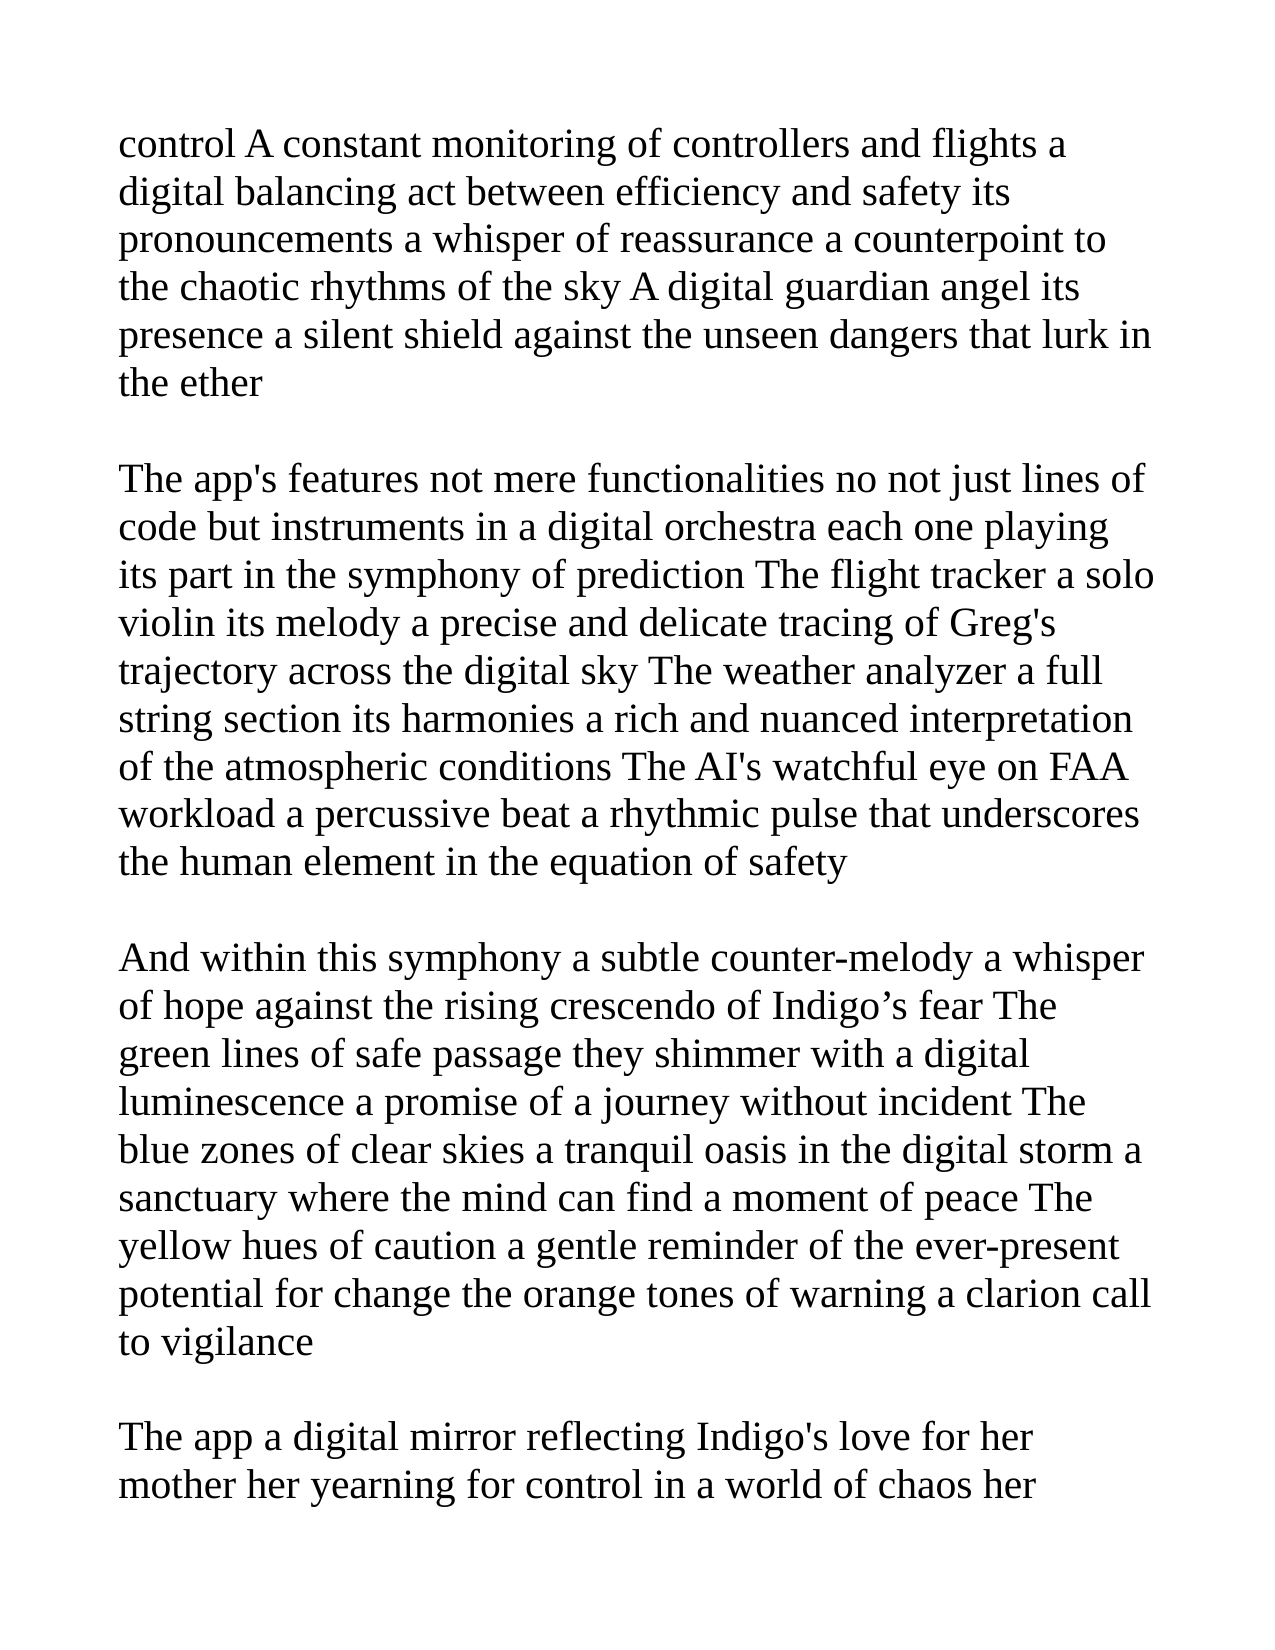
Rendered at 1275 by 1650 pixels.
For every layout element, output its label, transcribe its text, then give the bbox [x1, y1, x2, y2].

text The app's features not mere functionalities no not just lines of code but instruments in a digital orchestra each one playing its part in the symphony of prediction The flight tracker a solo violin its melody a precise and delicate tracing of Greg's trajectory across the digital sky The weather analyzer a full string section its harmonies a rich and nuanced interpretation of the atmospheric conditions The AI's watchful eye on FAA workload a percussive beat a rhythmic pulse that underscores the human element in the equation of safety [118, 453, 1157, 885]
text control A constant monitoring of controllers and flights a digital balancing act between efficiency and safety its pronouncements a whisper of reassurance a counterpoint to the chaotic rhythms of the sky A digital guardian angel its presence a silent shield against the unseen dangers that lurk in the ether [118, 118, 1157, 406]
text And within this symphony a subtle counter-melody a whisper of hope against the rising crescendo of Indigo’s fear The green lines of safe passage they shimmer with a digital luminescence a promise of a journey without incident The blue zones of clear skies a tranquil oasis in the digital storm a sanctuary where the mind can find a moment of peace The yellow hues of caution a gentle reminder of the ever-present potential for change the orange tones of warning a clarion call to vigilance [118, 933, 1157, 1364]
text The app a digital mirror reflecting Indigo's love for her mother her yearning for control in a world of chaos her [118, 1412, 1157, 1508]
